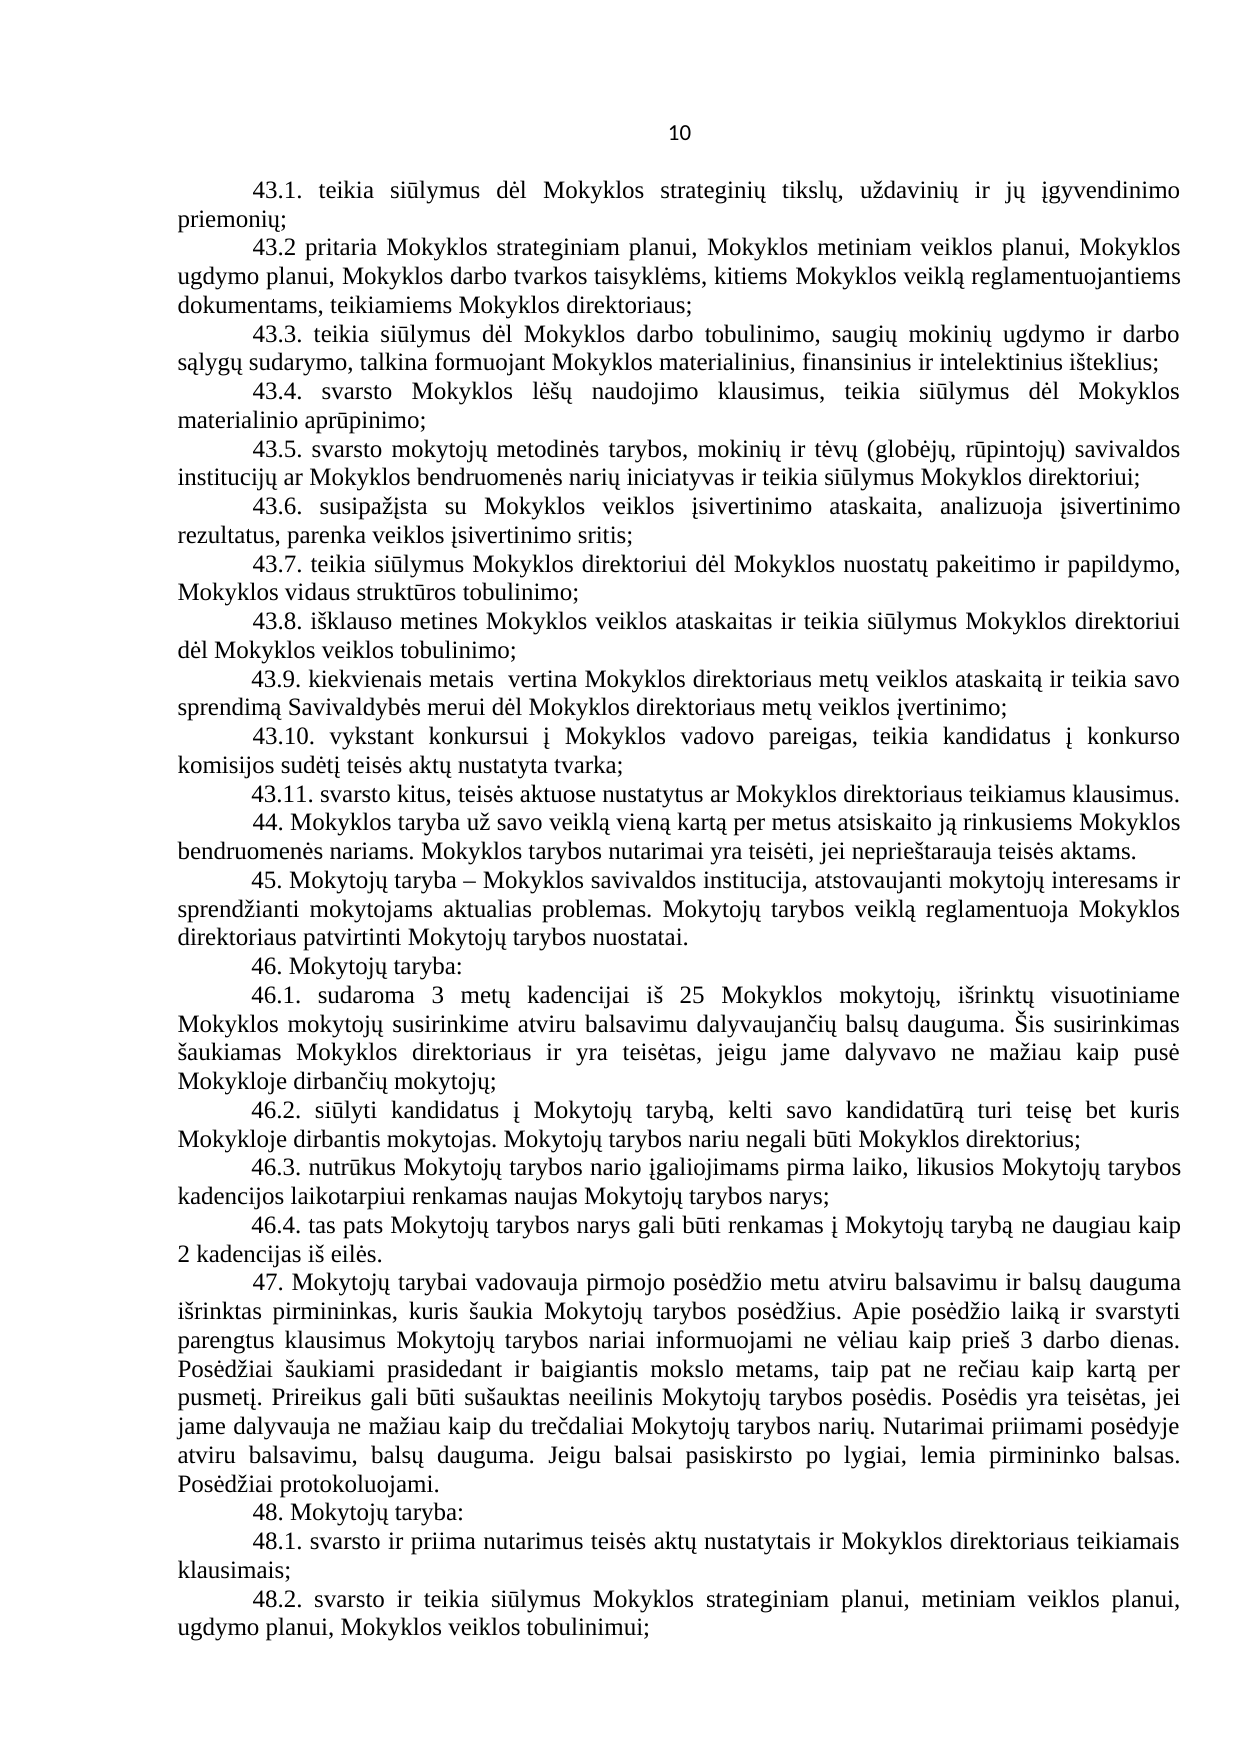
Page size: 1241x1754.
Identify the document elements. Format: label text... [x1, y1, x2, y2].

text 43.4. svarsto Mokyklos lėšų naudojimo klausimus, teikia siūlymus dėl Mokyklos materialinio aprūpinimo; [177, 376, 1181, 434]
text 46.3. nutrūkus Mokytojų tarybos nario įgaliojimams pirma laiko, likusios Mokytojų tarybos kadencijos laikotarpiui renkamas naujas Mokytojų tarybos narys; [177, 1152, 1181, 1210]
text 43.1. teikia siūlymus dėl Mokyklos strateginių tikslų, uždavinių ir jų įgyvendinimo priemonių; [177, 175, 1181, 232]
text 46.4. tas pats Mokytojų tarybos narys gali būti renkamas į Mokytojų tarybą ne daugiau kaip 2 kadencijas iš eilės. [177, 1210, 1181, 1267]
text 48. Mokytojų taryba: [177, 1497, 1181, 1526]
text 43.11. svarsto kitus, teisės aktuose nustatytus ar Mokyklos direktoriaus teikiamus klausimus. [177, 779, 1181, 807]
text 46.2. siūlyti kandidatus į Mokytojų tarybą, kelti savo kandidatūrą turi teisę bet kuris Mokykloje dirbantis mokytojas. Mokytojų tarybos nariu negali būti Mokyklos direktorius; [177, 1095, 1181, 1152]
text 48.1. svarsto ir priima nutarimus teisės aktų nustatytais ir Mokyklos direktoriaus teikiamais klausimais; [177, 1526, 1181, 1584]
text 43.5. svarsto mokytojų metodinės tarybos, mokinių ir tėvų (globėjų, rūpintojų) savivaldos institucijų ar Mokyklos bendruomenės narių iniciatyvas ir teikia siūlymus Mokyklos direktoriui; [177, 434, 1181, 491]
text 43.8. išklauso metines Mokyklos veiklos ataskaitas ir teikia siūlymus Mokyklos direktoriui dėl Mokyklos veiklos tobulinimo; [177, 606, 1181, 664]
text 43.3. teikia siūlymus dėl Mokyklos darbo tobulinimo, saugių mokinių ugdymo ir darbo sąlygų sudarymo, talkina formuojant Mokyklos materialinius, finansinius ir intelektinius išteklius; [177, 319, 1181, 376]
text 43.7. teikia siūlymus Mokyklos direktoriui dėl Mokyklos nuostatų pakeitimo ir papildymo, Mokyklos vidaus struktūros tobulinimo; [177, 549, 1181, 606]
text 44. Mokyklos taryba už savo veiklą vieną kartą per metus atsiskaito ją rinkusiems Mokyklos bendruomenės nariams. Mokyklos tarybos nutarimai yra teisėti, jei neprieštarauja teisės aktams. [177, 807, 1181, 865]
text 43.9. kiekvienais metais vertina Mokyklos direktoriaus metų veiklos ataskaitą ir teikia savo sprendimą Savivaldybės merui dėl Mokyklos direktoriaus metų veiklos įvertinimo; [177, 664, 1181, 721]
text 46.1. sudaroma 3 metų kadencijai iš 25 Mokyklos mokytojų, išrinktų visuotiniame Mokyklos mokytojų susirinkime atviru balsavimu dalyvaujančių balsų dauguma. Šis susirinkimas šaukiamas Mokyklos direktoriaus ir yra teisėtas, jeigu jame dalyvavo ne mažiau kaip pusė Mokykloje dirbančių mokytojų; [177, 980, 1181, 1095]
text 46. Mokytojų taryba: [177, 951, 1181, 980]
text 43.2 pritaria Mokyklos strateginiam planui, Mokyklos metiniam veiklos planui, Mokyklos ugdymo planui, Mokyklos darbo tvarkos taisyklėms, kitiems Mokyklos veiklą reglamentuojantiems dokumentams, teikiamiems Mokyklos direktoriaus; [177, 232, 1181, 319]
text 43.6. susipažįsta su Mokyklos veiklos įsivertinimo ataskaita, analizuoja įsivertinimo rezultatus, parenka veiklos įsivertinimo sritis; [177, 491, 1181, 549]
text 43.10. vykstant konkursui į Mokyklos vadovo pareigas, teikia kandidatus į konkurso komisijos sudėtį teisės aktų nustatyta tvarka; [177, 721, 1181, 779]
text 48.2. svarsto ir teikia siūlymus Mokyklos strateginiam planui, metiniam veiklos planui, ugdymo planui, Mokyklos veiklos tobulinimui; [177, 1584, 1181, 1641]
text 45. Mokytojų taryba – Mokyklos savivaldos institucija, atstovaujanti mokytojų interesams ir sprendžianti mokytojams aktualias problemas. Mokytojų tarybos veiklą reglamentuoja Mokyklos direktoriaus patvirtinti Mokytojų tarybos nuostatai. [177, 865, 1181, 951]
text 47. Mokytojų tarybai vadovauja pirmojo posėdžio metu atviru balsavimu ir balsų dauguma išrinktas pirmininkas, kuris šaukia Mokytojų tarybos posėdžius. Apie posėdžio laiką ir svarstyti parengtus klausimus Mokytojų tarybos nariai informuojami ne vėliau kaip prieš 3 darbo dienas. Posėdžiai šaukiami prasidedant ir baigiantis mokslo metams, taip pat ne rečiau kaip kartą per pusmetį. Prireikus gali būti sušauktas neeilinis Mokytojų tarybos posėdis. Posėdis yra teisėtas, jei jame dalyvauja ne mažiau kaip du trečdaliai Mokytojų tarybos narių. Nutarimai priimami posėdyje atviru balsavimu, balsų dauguma. Jeigu balsai pasiskirsto po lygiai, lemia pirmininko balsas. Posėdžiai protokoluojami. [177, 1267, 1181, 1497]
